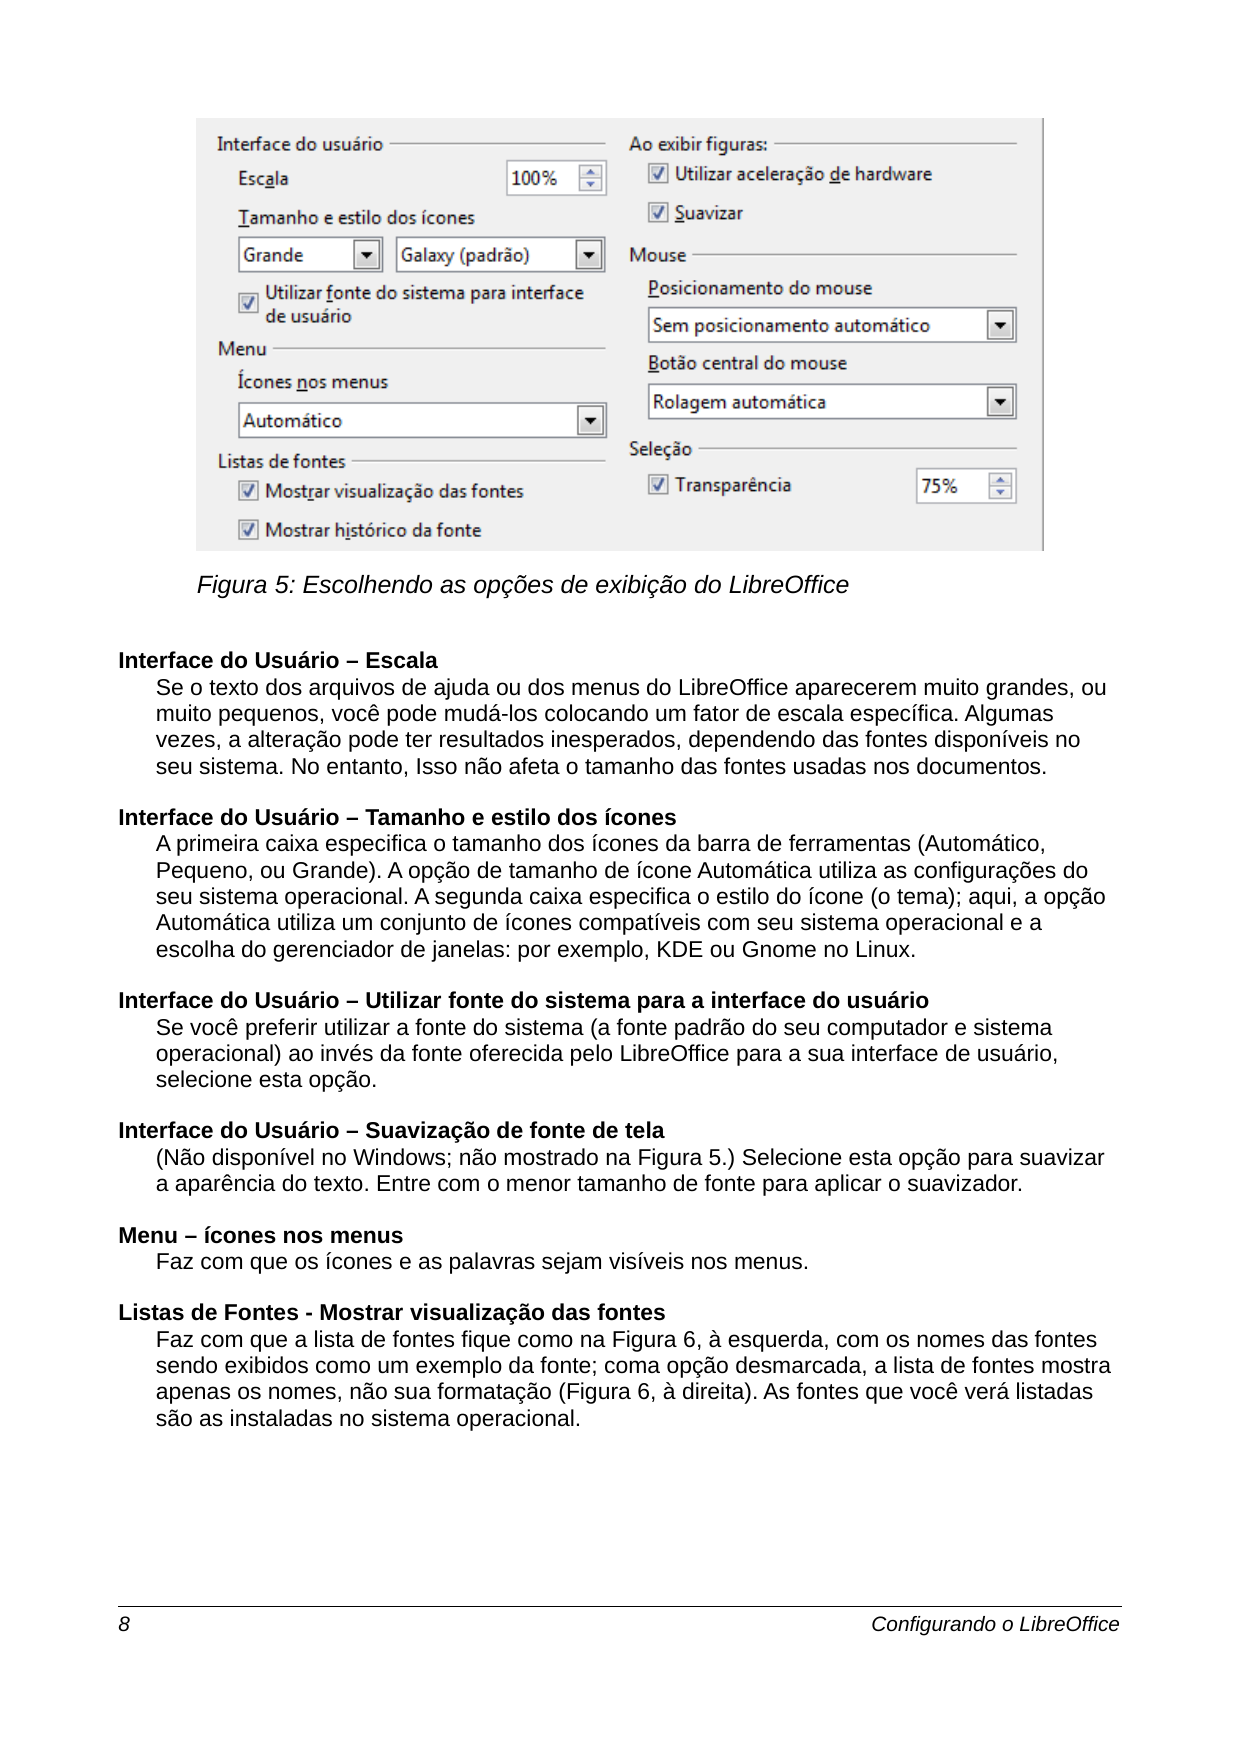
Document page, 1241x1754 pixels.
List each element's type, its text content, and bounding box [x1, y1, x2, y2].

text Se você preferir utilizar a fonte do sistema (a fonte padrão do seu computador e sistema operacional) ao invés da fonte oferecida pelo LibreOffice para a sua interface de usuário, selecione esta opção. [156, 1013, 1122, 1092]
text Listas de Fontes - Mostrar visualização das fontes [118, 1299, 1122, 1326]
text (Não disponível no Windows; não mostrado na Figura 5.) Selecione esta opção para suavizar a aparência do texto. Entre com o menor tamanho de fonte para aplicar o suavizador. [156, 1144, 1122, 1197]
text Se o texto dos arquivos de ajuda ou dos menus do LibreOffice aparecerem muito grandes, ou muito pequenos, você pode mudá-los colocando um fator de escala específica. Algumas vezes, a alteração pode ter resultados inesperados, dependendo das fontes disponíveis no seu sistema. No entanto, Isso não afeta o tamanho das fontes usadas nos documentos. [156, 673, 1122, 779]
text Interface do Usuário – Tamanho e estilo dos ícones [118, 804, 1122, 830]
text Interface do Usuário – Utilizar fonte do sistema para a interface do usuário [118, 987, 1122, 1013]
text Figura 5: Escolhendo as opções de exibição do LibreOffice [197, 570, 1043, 599]
text Menu – ícones nos menus [118, 1222, 1122, 1248]
text Interface do Usuário – Suavização de fonte de tela [118, 1117, 1122, 1144]
text A primeira caixa especifica o tamanho dos ícones da barra de ferramentas (Automático, Pequeno, ou Grande). A opção de tamanho de ícone Automática utiliza as configurações do seu sistema operacional. A segunda caixa especifica o estilo do ícone (o tema); aqui, a opção Automática utiliza um conjunto de ícones compatíveis com seu sistema operacional e a escolha do gerenciador de janelas: por exemplo, KDE ou Gnome no Linux. [156, 830, 1122, 962]
picture [196, 118, 1044, 551]
text Interface do Usuário – Escala [118, 647, 1122, 673]
text Faz com que os ícones e as palavras sejam visíveis nos menus. [156, 1248, 1122, 1274]
text Faz com que a lista de fontes fique como na Figura 6, à esquerda, com os nomes das fontes sendo exibidos como um exemplo da fonte; coma opção desmarcada, a lista de fontes mostra apenas os nomes, não sua formatação (Figura 6, à direita). As fontes que você verá listadas são as instaladas no sistema operacional. [156, 1326, 1122, 1431]
